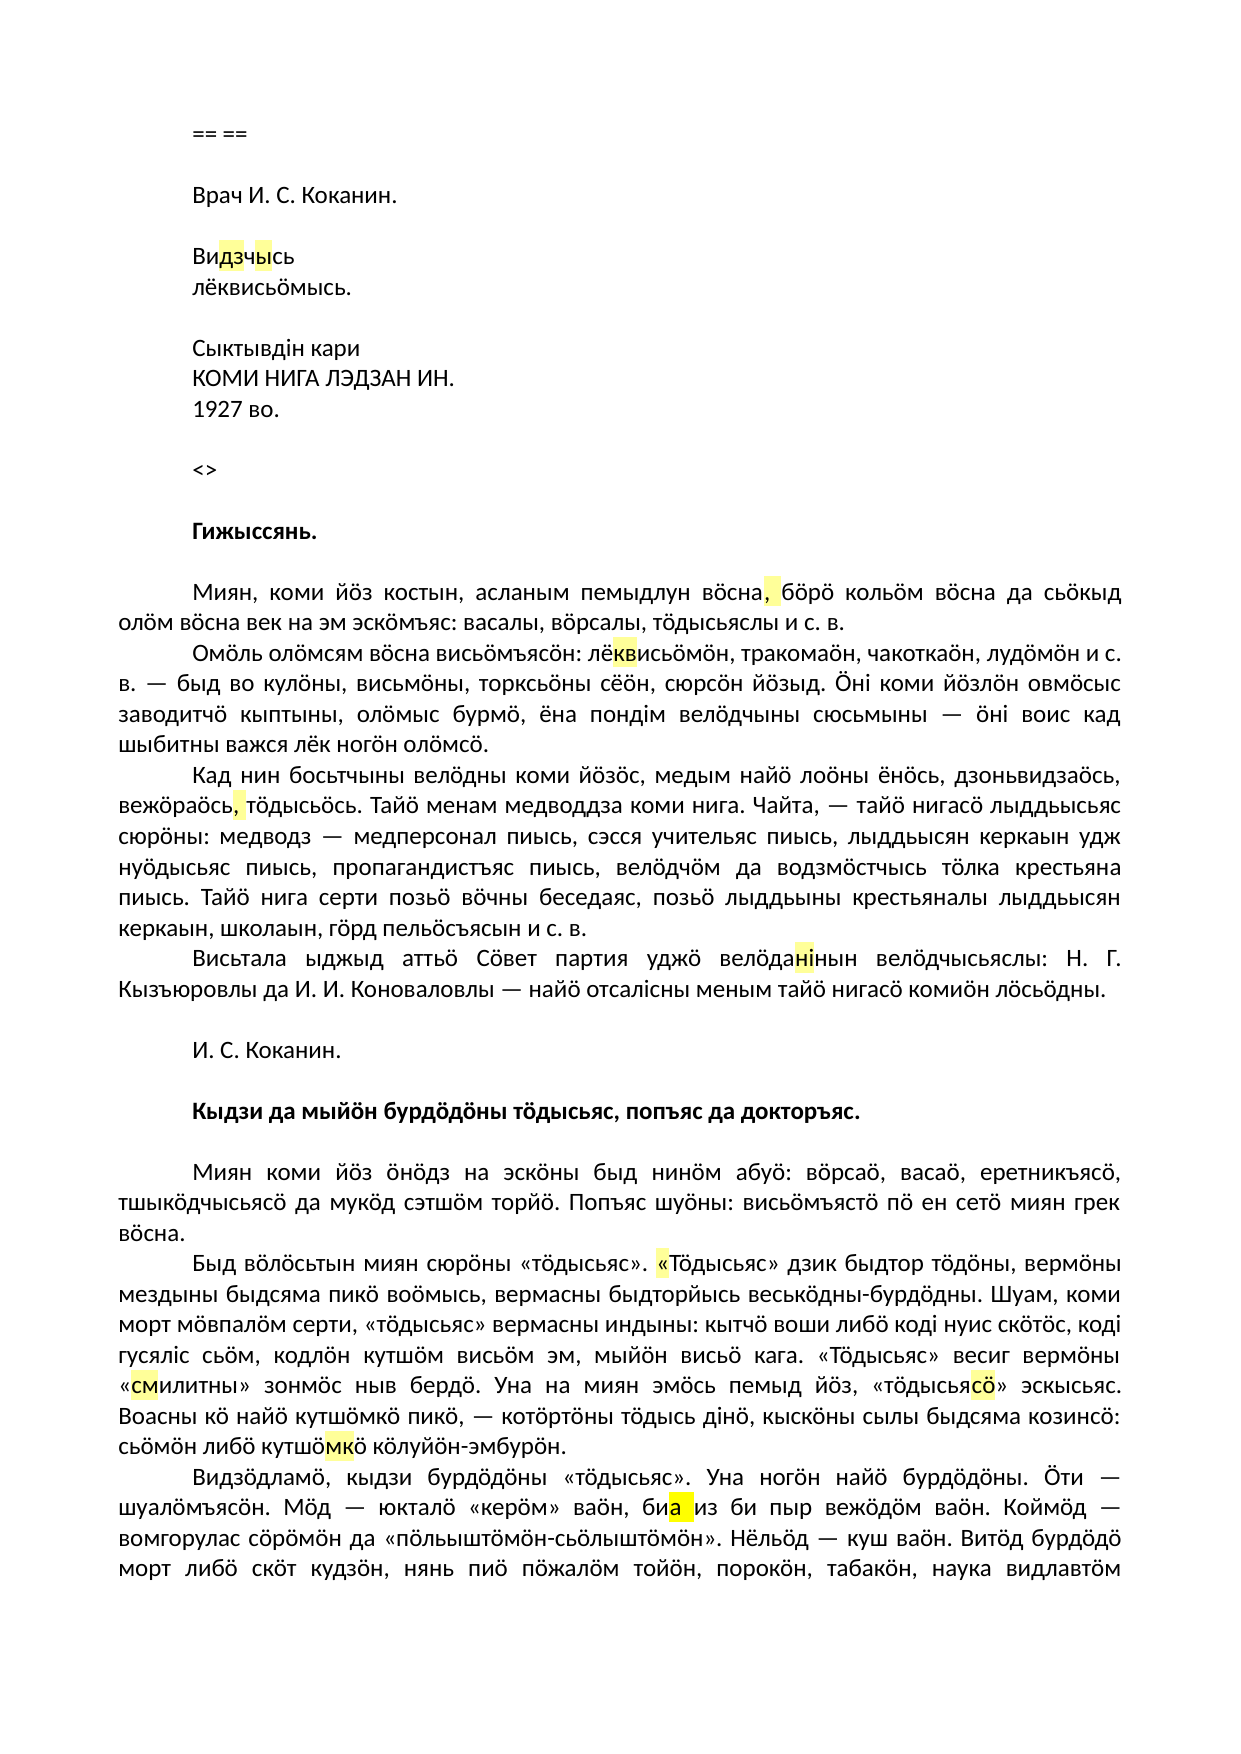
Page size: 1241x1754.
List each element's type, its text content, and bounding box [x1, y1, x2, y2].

text Гижыссянь. [118, 515, 1122, 545]
text КОМИ НИГА ЛЭДЗАН ИН. [118, 362, 1122, 393]
text Быд вӧлӧсьтын миян сюрӧны «тӧдысьяс». «Тӧдысьяс» дзик быдтор тӧдӧны, вермӧны мездыны быдсяма пикӧ воӧмысь, вермасны быдторйысь веськӧдны-бурдӧдны. Шуам, коми морт мӧвпалӧм серти, «тӧдысьяс» вермасны индыны: кытчӧ воши либӧ коді нуис скӧтӧс, коді гусяліс сьӧм, кодлӧн кутшӧм висьӧм эм, мыйӧн висьӧ кага. «Тӧдысьяс» весиг вермӧны «смилитны» зонмӧс ныв бердӧ. Уна на миян эмӧсь пемыд йӧз, «тӧдысьясӧ» эскысьяс. Воасны кӧ найӧ кутшӧмкӧ пикӧ, — котӧртӧны тӧдысь дінӧ, кыскӧны сылы быдсяма козинсӧ: сьӧмӧн либӧ кутшӧмкӧ кӧлуйӧн-эмбурӧн. [118, 1247, 1122, 1461]
text Видзӧдламӧ, кыдзи бурдӧдӧны «тӧдысьяс». Уна ногӧн найӧ бурдӧдӧны. Ӧти — шуалӧмъясӧн. Мӧд — юкталӧ «керӧм» ваӧн, биа из би пыр вежӧдӧм ваӧн. Коймӧд — вомгорулас сӧрӧмӧн да «пӧльыштӧмӧн-сьӧлыштӧмӧн». Нёльӧд — куш ваӧн. Витӧд бурдӧдӧ морт либӧ скӧт кудзӧн, нянь пиӧ пӧжалӧм тойӧн, порокӧн, табакӧн, наука видлавтӧм [118, 1461, 1122, 1583]
text Видзчысь [118, 240, 1122, 271]
text Кад нин босьтчыны велӧдны коми йӧзӧс, медым найӧ лоӧны ёнӧсь, дзоньвидзаӧсь, вежӧраӧсь, тӧдысьӧсь. Тайӧ менам медводдза коми нига. Чайта, — тайӧ нигасӧ лыддьысьяс сюрӧны: медводз — медперсонал пиысь, сэсся учительяс пиысь, лыддьысян керкаын удж нуӧдысьяс пиысь, пропагандистъяс пиысь, велӧдчӧм да водзмӧстчысь тӧлка крестьяна пиысь. Тайӧ нига серти позьӧ вӧчны беседаяс, позьӧ лыддьыны крестьяналы лыддьысян керкаын, школаын, гӧрд пельӧсъясын и с. в. [118, 759, 1122, 942]
text Врач И. С. Коканин. [118, 179, 1122, 210]
text 1927 во. [118, 393, 1122, 423]
text Сыктывдін кари [118, 332, 1122, 362]
text И. С. Коканин. [118, 1034, 1122, 1064]
text Миян, коми йӧз костын, асланым пемыдлун вӧсна, бӧрӧ кольӧм вӧсна да сьӧкыд олӧм вӧсна век на эм эскӧмъяс: васалы, вӧрсалы, тӧдысьяслы и с. в. [118, 576, 1122, 637]
text Омӧль олӧмсям вӧсна висьӧмъясӧн: лёквисьӧмӧн, тракомаӧн, чакоткаӧн, лудӧмӧн и с. в. — быд во кулӧны, висьмӧны, торксьӧны сёӧн, сюрсӧн йӧзыд. Ӧні коми йӧзлӧн овмӧсыс заводитчӧ кыптыны, олӧмыс бурмӧ, ёна пондім велӧдчыны сюсьмыны — ӧні воис кад шыбитны важся лёк ногӧн олӧмсӧ. [118, 637, 1122, 759]
text Миян коми йӧз ӧнӧдз на эскӧны быд нинӧм абуӧ: вӧрсаӧ, васаӧ, еретникъясӧ, тшыкӧдчысьясӧ да мукӧд сэтшӧм торйӧ. Попъяс шуӧны: висьӧмъястӧ пӧ ен сетӧ миян грек вӧсна. [118, 1156, 1122, 1247]
text == == [118, 118, 1122, 149]
text Висьтала ыджыд аттьӧ Сӧвет партия уджӧ велӧданінын велӧдчысьяслы: Н. Г. Кызъюровлы да И. И. Коноваловлы — найӧ отсалісны меным тайӧ нигасӧ комиӧн лӧсьӧдны. [118, 942, 1122, 1003]
text <> [118, 454, 1122, 484]
text лёквисьӧмысь. [118, 271, 1122, 301]
text Кыдзи да мыйӧн бурдӧдӧны тӧдысьяс, попъяс да докторъяс. [118, 1095, 1122, 1125]
